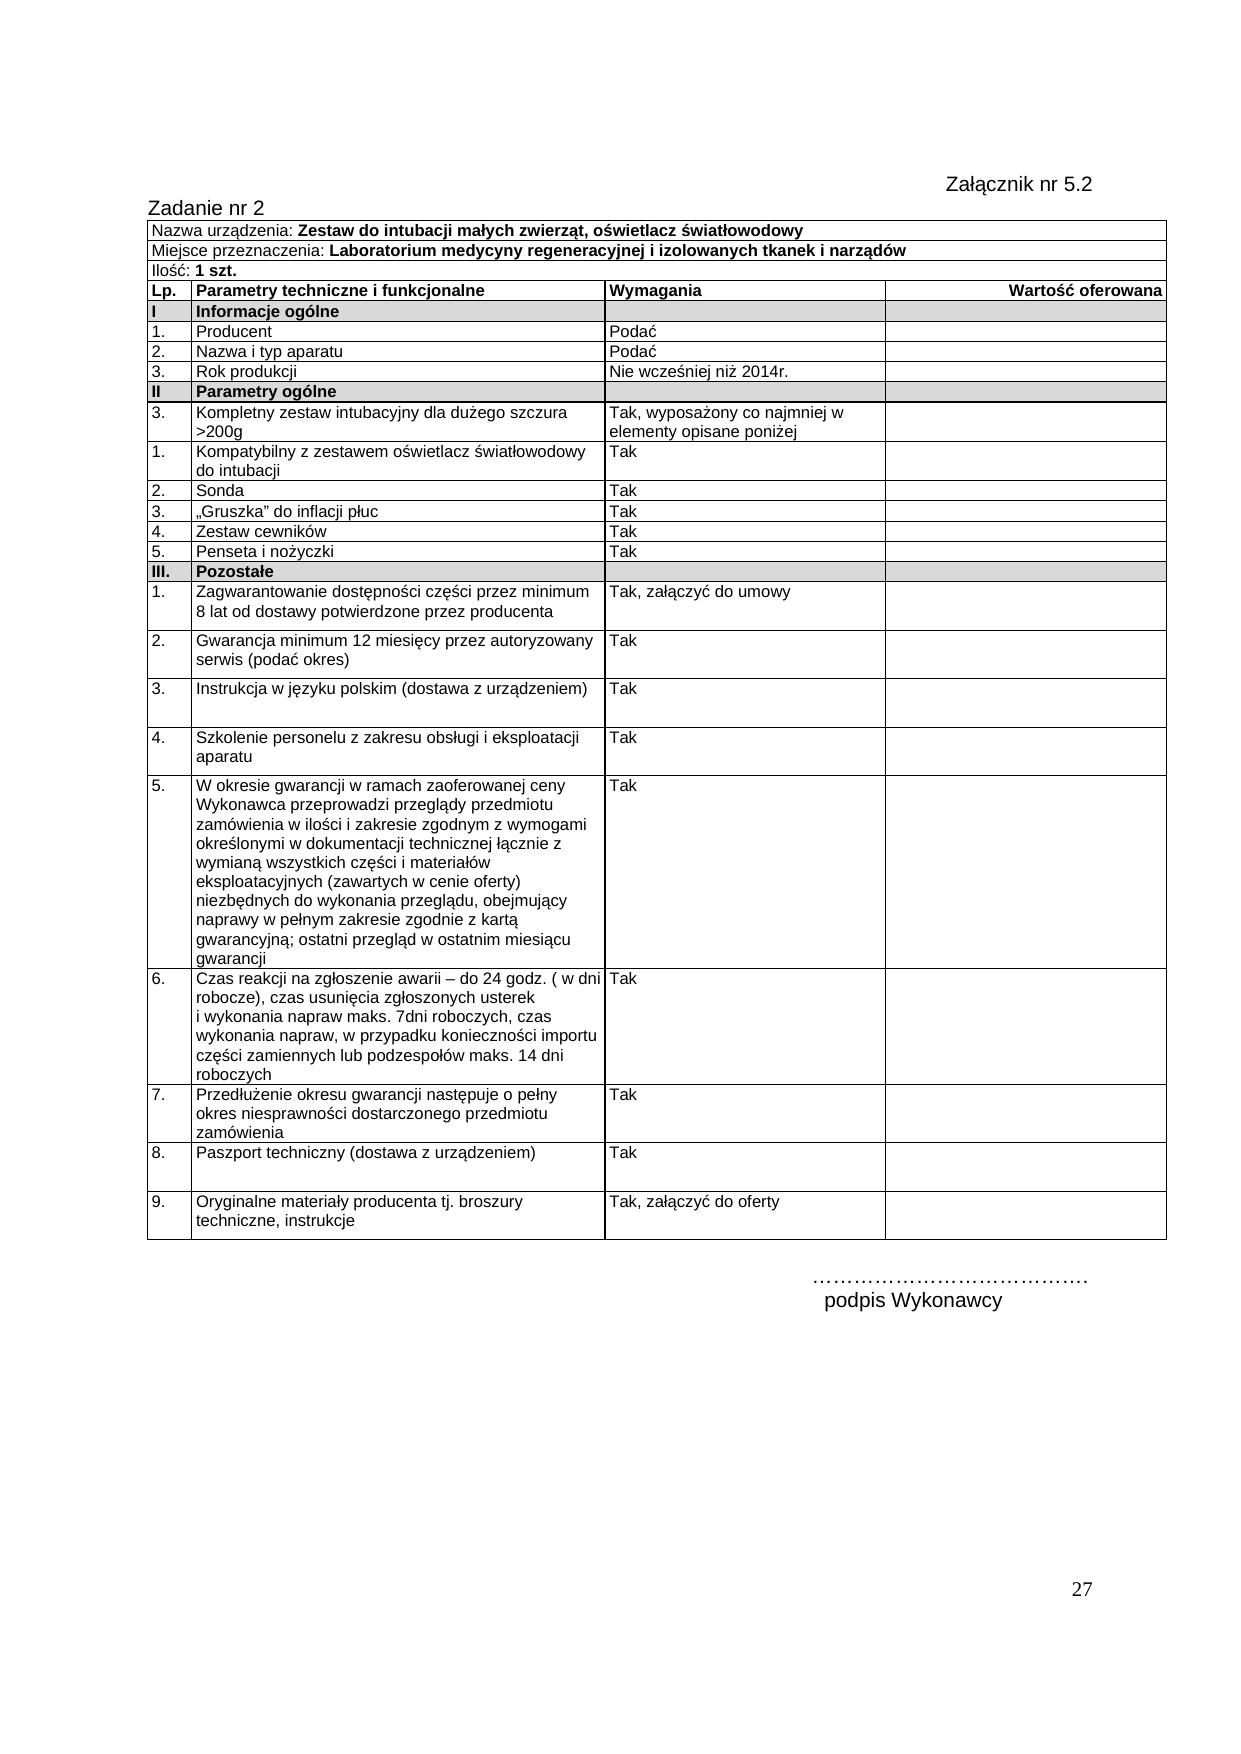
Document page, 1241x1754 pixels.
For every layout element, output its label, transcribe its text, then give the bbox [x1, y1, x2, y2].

table_cell Przedłużenie okresu gwarancji następuje o pełny okres niesprawności dostarczonego przedmiotu zamówienia [192, 1085, 604, 1142]
table_cell Podać [606, 342, 885, 361]
table_cell [886, 481, 1166, 500]
table_cell Zagwarantowanie dostępności części przez minimum 8 lat od dostawy potwierdzone przez producenta [192, 582, 604, 630]
table_cell Tak [606, 776, 885, 968]
table_cell Penseta i nożyczki [192, 542, 604, 561]
table_cell „Gruszka” do inflacji płuc [192, 501, 604, 521]
table_cell Zestaw cewników [192, 522, 604, 541]
table_cell [606, 562, 885, 581]
table_cell [886, 362, 1166, 381]
table_cell W okresie gwarancji w ramach zaoferowanej ceny Wykonawca przeprowadzi przeglądy przedmiotu zamówienia w ilości i zakresie zgodnym z wymogami określonymi w dokumentacji technicznej łącznie z wymianą wszystkich części i materiałów eksploatacyjnych (zawartych w cenie oferty) niezbędnych do wykonania przeglądu, obejmujący naprawy w pełnym zakresie zgodnie z kartą gwarancyjną; ostatni przegląd w ostatnim miesiącu gwarancji [192, 776, 604, 968]
text Zadanie nr 2 [148, 196, 1092, 219]
table_cell Tak, wyposażony co najmniej w elementy opisane poniżej [606, 403, 885, 441]
table_cell Producent [192, 322, 604, 341]
table_cell I [148, 301, 191, 321]
table_cell Nie wcześniej niż 2014r. [606, 362, 885, 381]
table_cell [886, 1192, 1166, 1239]
table_cell Tak [606, 969, 885, 1084]
table_cell Tak [606, 679, 885, 727]
table_cell [886, 342, 1166, 361]
text …………………………………. [148, 1264, 1092, 1288]
table_cell Tak [606, 542, 885, 561]
table_cell [886, 728, 1166, 775]
table_cell Tak [606, 442, 885, 480]
table_cell [148, 522, 191, 541]
table_cell [148, 582, 191, 630]
table_cell Tak [606, 631, 885, 678]
table_cell [148, 481, 191, 500]
table_cell [148, 362, 191, 381]
table_cell [148, 679, 191, 727]
table_cell Kompletny zestaw intubacyjny dla dużego szczura >200g [192, 403, 604, 441]
table_cell [148, 1192, 191, 1239]
table_cell Tak [606, 501, 885, 521]
table_cell Tak [606, 1143, 885, 1191]
table_cell II [148, 382, 191, 401]
table_cell [148, 631, 191, 678]
table_cell Podać [606, 322, 885, 341]
table_cell Szkolenie personelu z zakresu obsługi i eksploatacji aparatu [192, 728, 604, 775]
table_cell [606, 382, 885, 401]
table_cell [886, 776, 1166, 968]
table_cell Parametry ogólne [192, 382, 604, 401]
table_cell [148, 542, 191, 561]
table_cell Informacje ogólne [192, 301, 604, 321]
table_cell Tak, załączyć do oferty [606, 1192, 885, 1239]
table_cell [886, 382, 1166, 401]
table_cell [606, 301, 885, 321]
table_cell [886, 301, 1166, 321]
table_cell [886, 679, 1166, 727]
table_cell Nazwa i typ aparatu [192, 342, 604, 361]
table_cell Parametry techniczne i funkcjonalne [192, 281, 604, 300]
table_cell Czas reakcji na zgłoszenie awarii – do 24 godz. ( w dni robocze), czas usunięcia zgłoszonych usterek i wykonania napraw maks. 7dni roboczych, czas wykonania napraw, w przypadku konieczności importu części zamiennych lub podzespołów maks. 14 dni roboczych [192, 969, 604, 1084]
table_cell [886, 1143, 1166, 1191]
table_cell [886, 969, 1166, 1084]
table_cell [148, 1085, 191, 1142]
table_cell [886, 442, 1166, 480]
table_cell [148, 442, 191, 480]
table_cell Miejsce przeznaczenia: Laboratorium medycyny regeneracyjnej i izolowanych tkanek i narządów [148, 241, 1166, 260]
table_cell Tak [606, 522, 885, 541]
table_cell [886, 582, 1166, 630]
table_cell [886, 542, 1166, 561]
table_cell Tak [606, 1085, 885, 1142]
table_cell [886, 1085, 1166, 1142]
table_cell Sonda [192, 481, 604, 500]
table_cell [886, 501, 1166, 521]
table_cell Lp. [148, 281, 191, 300]
table_cell [886, 562, 1166, 581]
table_cell [886, 631, 1166, 678]
table_cell [148, 501, 191, 521]
table_cell Wymagania [606, 281, 885, 300]
text podpis Wykonawcy [148, 1288, 1092, 1312]
table_cell Ilość: 1 szt. [148, 261, 1166, 280]
table_cell Pozostałe [192, 562, 604, 581]
table_cell [886, 322, 1166, 341]
table_header Nazwa urządzenia: Zestaw do intubacji małych zwierząt, oświetlacz światłowodowy [148, 221, 1166, 240]
table_cell [148, 969, 191, 1084]
table_cell [148, 728, 191, 775]
text Załącznik nr 5.2 [148, 172, 1092, 196]
table_cell Oryginalne materiały producenta tj. broszury techniczne, instrukcje [192, 1192, 604, 1239]
table_cell [148, 322, 191, 341]
table_cell [148, 1143, 191, 1191]
table_cell Instrukcja w języku polskim (dostawa z urządzeniem) [192, 679, 604, 727]
table_cell Gwarancja minimum 12 miesięcy przez autoryzowany serwis (podać okres) [192, 631, 604, 678]
table_cell [886, 522, 1166, 541]
table_cell [886, 403, 1166, 441]
table_cell Paszport techniczny (dostawa z urządzeniem) [192, 1143, 604, 1191]
table_cell [148, 342, 191, 361]
table_cell Kompatybilny z zestawem oświetlacz światłowodowy do intubacji [192, 442, 604, 480]
table_cell Wartość oferowana [886, 281, 1166, 300]
table_cell Tak, załączyć do umowy [606, 582, 885, 630]
table_cell III. [148, 562, 191, 581]
table_cell [148, 776, 191, 968]
table_cell Tak [606, 481, 885, 500]
table_cell Rok produkcji [192, 362, 604, 381]
table_cell [148, 403, 191, 441]
table_cell Tak [606, 728, 885, 775]
